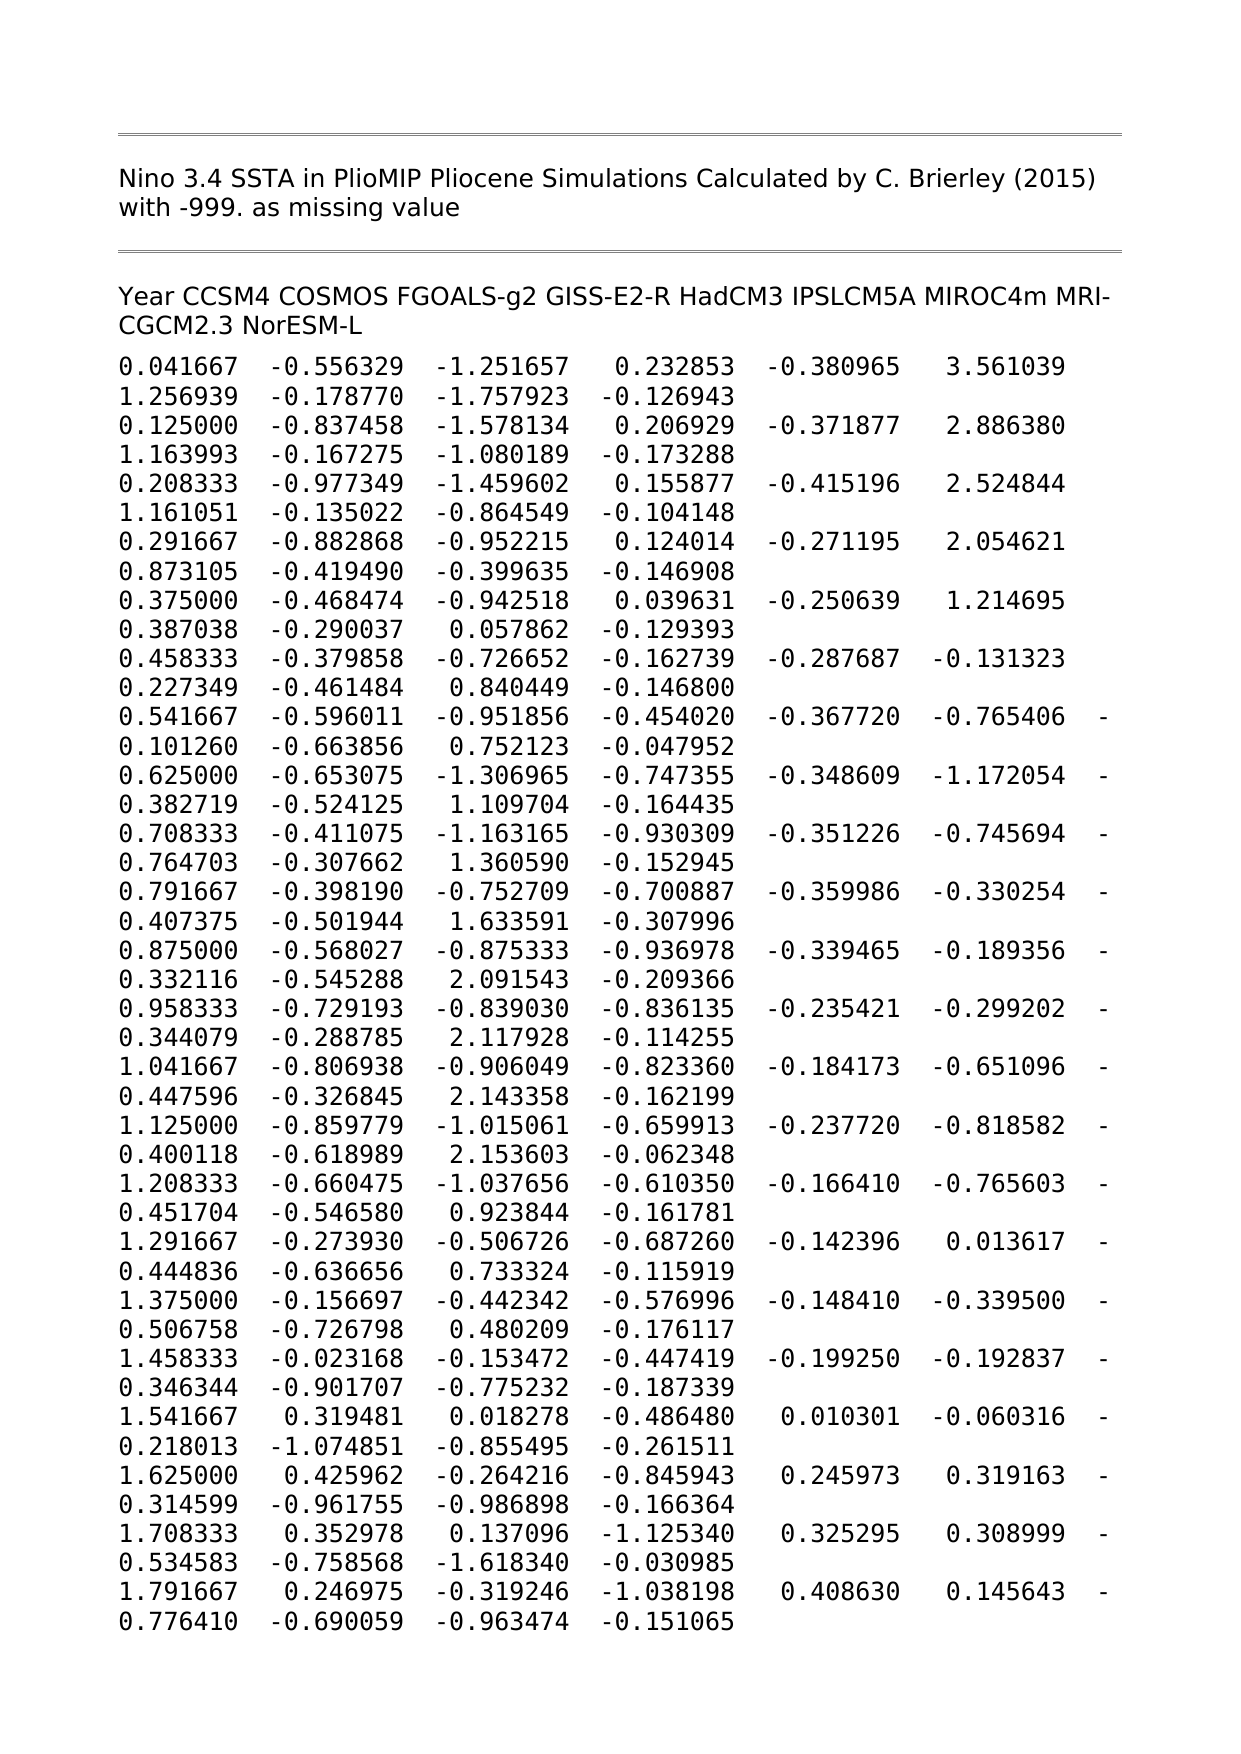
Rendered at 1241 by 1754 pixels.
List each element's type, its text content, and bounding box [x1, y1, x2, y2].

text Nino 3.4 SSTA in PlioMIP Pliocene Simulations Calculated by C. Brierley (2015) with -999. as missing value [118, 164, 1122, 223]
text 0.041667 -0.556329 -1.251657 0.232853 -0.380965 3.561039 1.256939 -0.178770 -1.757923 -0.126943 0.125000 -0.837458 -1.578134 0.206929 -0.371877 2.886380 1.163993 -0.167275 -1.080189 -0.173288 0.208333 -0.977349 -1.459602 0.155877 -0.415196 2.524844 1.161051 -0.135022 -0.864549 -0.104148 0.291667 -0.882868 -0.952215 0.124014 -0.271195 2.054621 0.873105 -0.419490 -0.399635 -0.146908 0.375000 -0.468474 -0.942518 0.039631 -0.250639 1.214695 0.387038 -0.290037 0.057862 -0.129393 0.458333 -0.379858 -0.726652 -0.162739 -0.287687 -0.131323 0.227349 -0.461484 0.840449 -0.146800 0.541667 -0.596011 -0.951856 -0.454020 -0.367720 -0.765406 -0.101260 -0.663856 0.752123 -0.047952 0.625000 -0.653075 -1.306965 -0.747355 -0.348609 -1.172054 -0.382719 -0.524125 1.109704 -0.164435 0.708333 -0.411075 -1.163165 -0.930309 -0.351226 -0.745694 -0.764703 -0.307662 1.360590 -0.152945 0.791667 -0.398190 -0.752709 -0.700887 -0.359986 -0.330254 -0.407375 -0.501944 1.633591 -0.307996 0.875000 -0.568027 -0.875333 -0.936978 -0.339465 -0.189356 -0.332116 -0.545288 2.091543 -0.209366 0.958333 -0.729193 -0.839030 -0.836135 -0.235421 -0.299202 -0.344079 -0.288785 2.117928 -0.114255 1.041667 -0.806938 -0.906049 -0.823360 -0.184173 -0.651096 -0.447596 -0.326845 2.143358 -0.162199 1.125000 -0.859779 -1.015061 -0.659913 -0.237720 -0.818582 -0.400118 -0.618989 2.153603 -0.062348 1.208333 -0.660475 -1.037656 -0.610350 -0.166410 -0.765603 -0.451704 -0.546580 0.923844 -0.161781 1.291667 -0.273930 -0.506726 -0.687260 -0.142396 0.013617 -0.444836 -0.636656 0.733324 -0.115919 1.375000 -0.156697 -0.442342 -0.576996 -0.148410 -0.339500 -0.506758 -0.726798 0.480209 -0.176117 1.458333 -0.023168 -0.153472 -0.447419 -0.199250 -0.192837 -0.346344 -0.901707 -0.775232 -0.187339 1.541667 0.319481 0.018278 -0.486480 0.010301 -0.060316 -0.218013 -1.074851 -0.855495 -0.261511 1.625000 0.425962 -0.264216 -0.845943 0.245973 0.319163 -0.314599 -0.961755 -0.986898 -0.166364 1.708333 0.352978 0.137096 -1.125340 0.325295 0.308999 -0.534583 -0.758568 -1.618340 -0.030985 1.791667 0.246975 -0.319246 -1.038198 0.408630 0.145643 -0.776410 -0.690059 -0.963474 -0.151065 [118, 352, 1122, 1636]
text Year CCSM4 COSMOS FGOALS-g2 GISS-E2-R HadCM3 IPSLCM5A MIROC4m MRI-CGCM2.3 NorESM-L [118, 282, 1122, 340]
